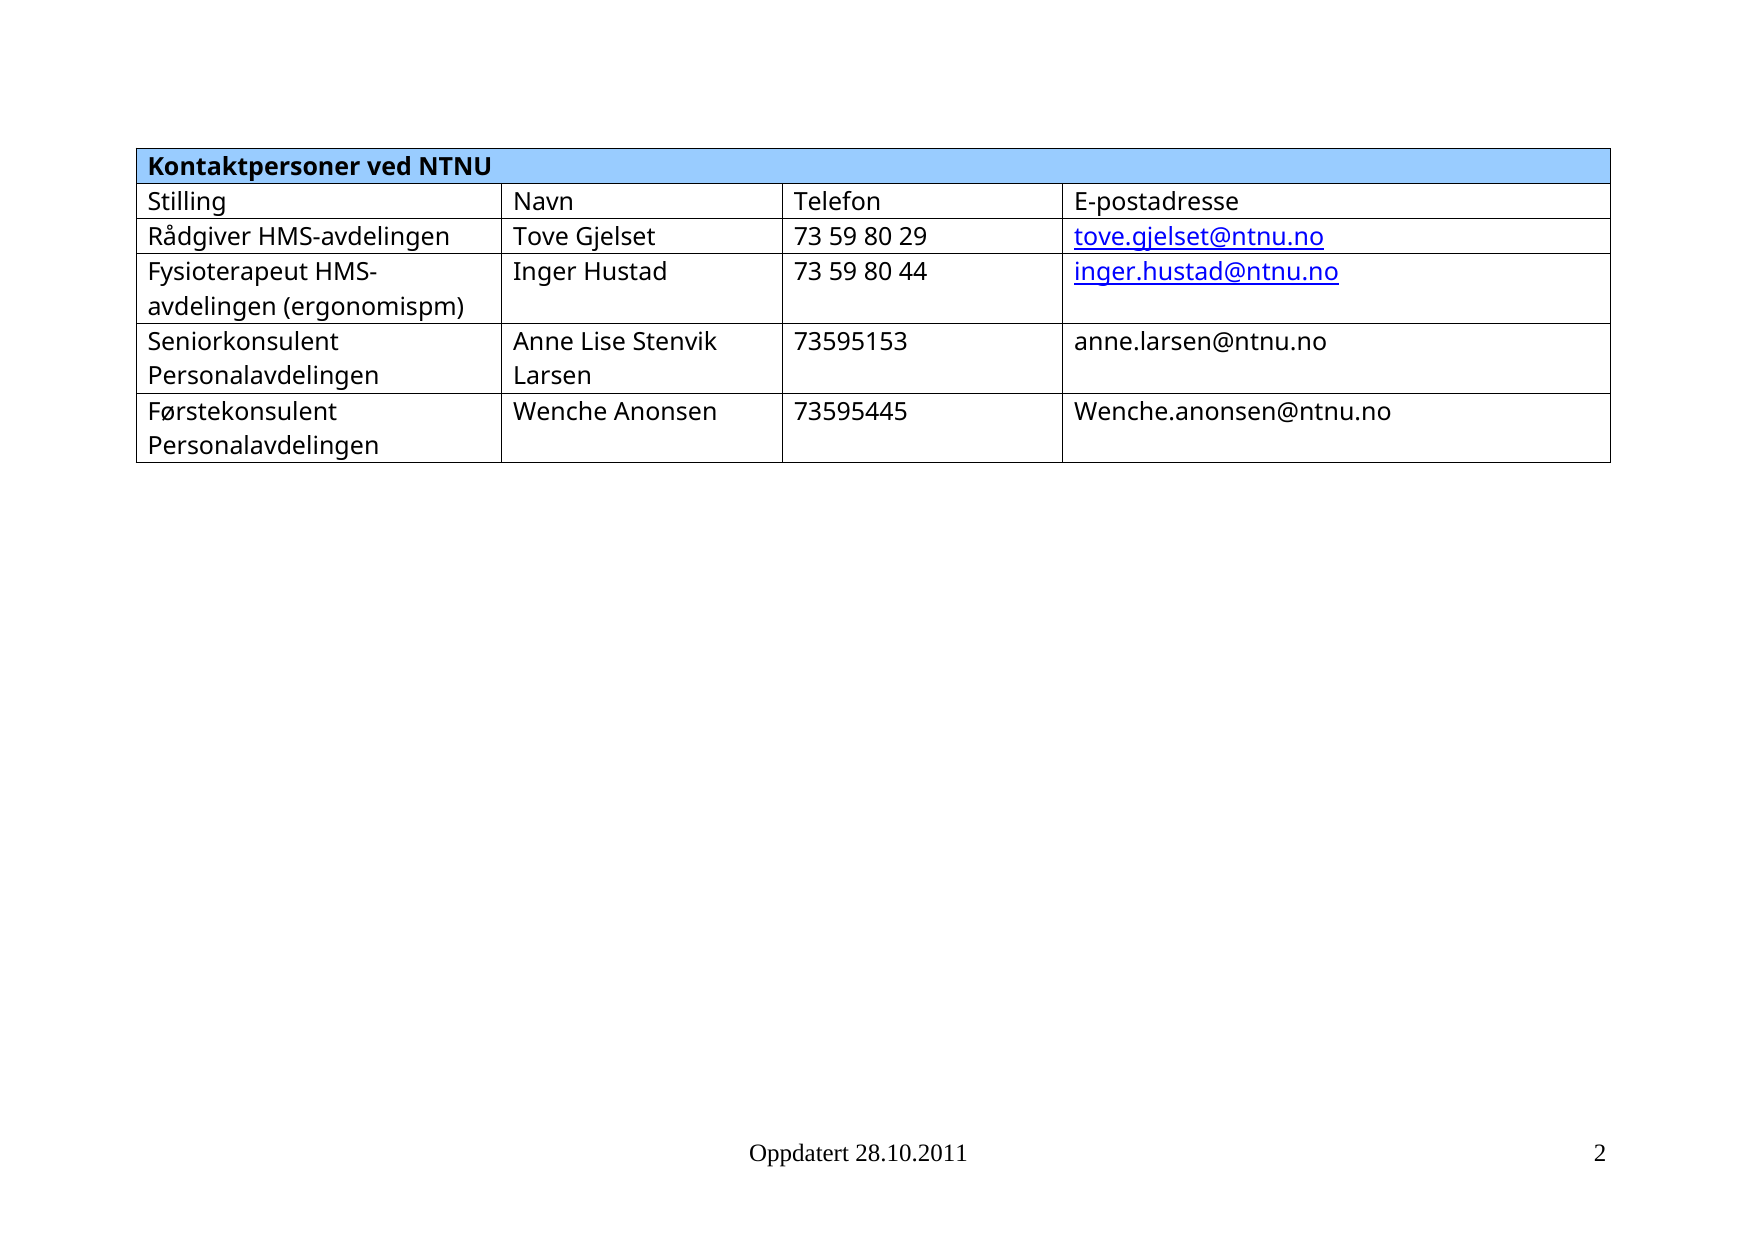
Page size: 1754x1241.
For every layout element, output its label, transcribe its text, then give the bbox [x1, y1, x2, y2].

table_cell Tove Gjelset [502, 219, 782, 253]
table_cell Telefon [783, 184, 1062, 218]
table_cell Seniorkonsulent Personalavdelingen [137, 324, 501, 392]
table_cell Kontaktpersoner ved NTNU [137, 149, 1610, 183]
table_cell 73595153 [783, 324, 1062, 392]
table_cell [1611, 393, 1618, 462]
table_cell [1611, 253, 1618, 323]
table_cell Stilling [137, 184, 501, 218]
table_cell Anne Lise Stenvik Larsen [502, 324, 782, 392]
table_cell Wenche.anonsen@ntnu.no [1063, 394, 1610, 462]
table_cell inger.hustad@ntnu.no [1063, 254, 1610, 323]
table_cell [1611, 218, 1618, 253]
table_cell Rådgiver HMS-avdelingen [137, 219, 501, 253]
table_cell Inger Hustad [502, 254, 782, 323]
table_cell Fysioterapeut HMS-avdelingen (ergonomispm) [137, 254, 501, 323]
table_cell Navn [502, 184, 782, 218]
table_cell [1611, 148, 1618, 183]
table_cell 73 59 80 44 [783, 254, 1062, 323]
table_cell Wenche Anonsen [502, 394, 782, 462]
table_cell [1611, 323, 1618, 392]
table_cell Førstekonsulent Personalavdelingen [137, 394, 501, 462]
table_cell 73 59 80 29 [783, 219, 1062, 253]
table_cell 73595445 [783, 394, 1062, 462]
table_cell tove.gjelset@ntnu.no [1063, 219, 1610, 253]
table_cell anne.larsen@ntnu.no [1063, 324, 1610, 392]
table_cell E-postadresse [1063, 184, 1610, 218]
table_cell [1611, 183, 1618, 218]
